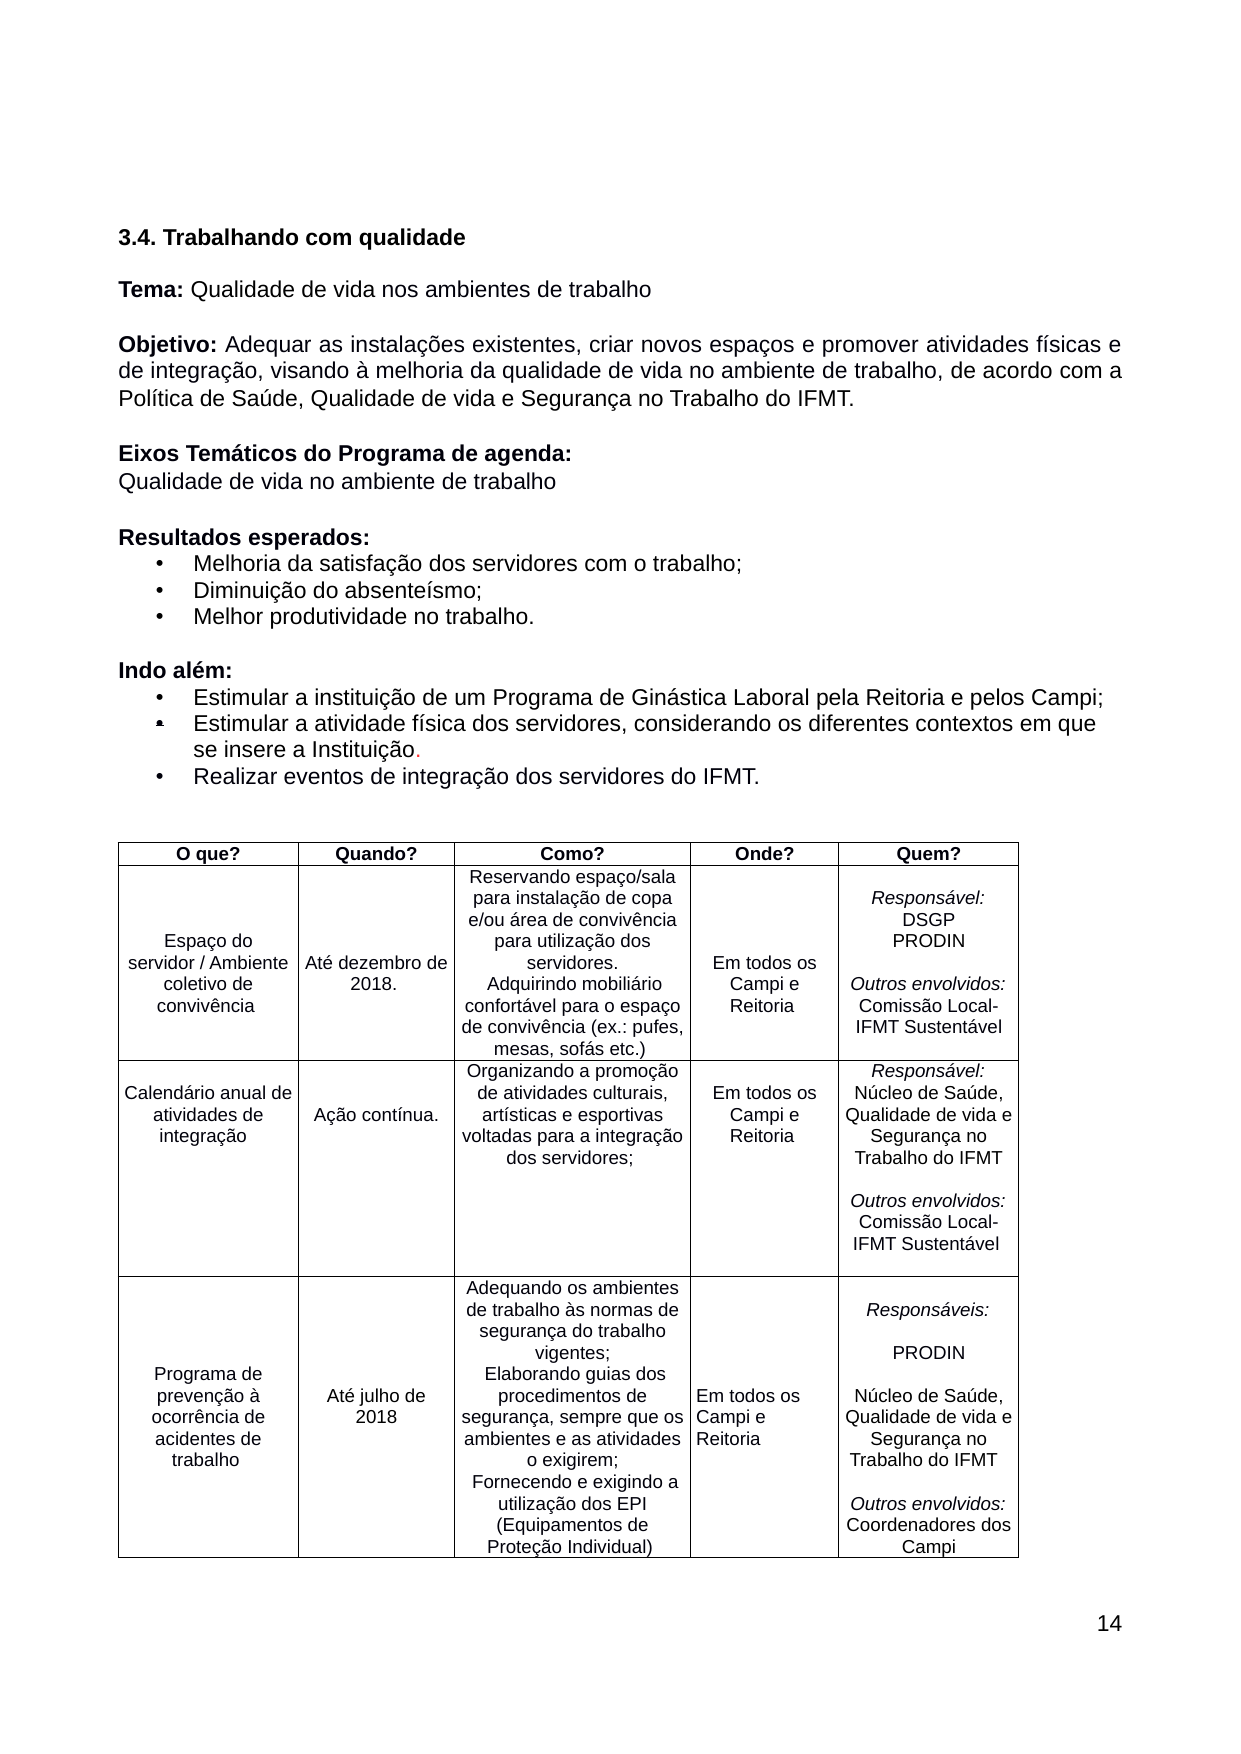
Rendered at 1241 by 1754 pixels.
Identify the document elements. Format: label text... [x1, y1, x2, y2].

list Diminuição do absenteísmo; [156, 577, 1122, 603]
text Eixos Temáticos do Programa de agenda: [118, 440, 1122, 466]
table_cell Espaço do servidor / Ambiente coletivo de convivência [119, 866, 298, 1059]
text Objetivo: Adequar as instalações existentes, criar novos espaços e promover atividades físicas e de integração, visando à melhoria da qualidade de vida no ambiente de trabalho, de acordo com a Política de Saúde, Qualidade de vida e Segurança no Trabalho do IFMT. [118, 331, 1122, 412]
list Realizar eventos de integração dos servidores do IFMT. [156, 763, 1122, 789]
table_cell Responsável: DSGP PRODIN Outros envolvidos: Comissão Local- IFMT Sustentável [839, 866, 1018, 1059]
table_header Onde? [691, 843, 838, 864]
list Melhor produtividade no trabalho. [156, 603, 1122, 629]
table_cell Em todos os Campi e Reitoria [691, 1277, 838, 1557]
table_header Quando? [299, 843, 454, 864]
table_cell Responsáveis: PRODIN Núcleo de Saúde, Qualidade de vida e Segurança no Trabalho do IFMT Outros envolvidos: Coordenadores dos Campi [839, 1277, 1018, 1557]
list Estimular a atividade física dos servidores, considerando os diferentes contextos em que se insere a Instituição. [156, 710, 1122, 763]
list Estimular a instituição de um Programa de Ginástica Laboral pela Reitoria e pelos Campi; [156, 684, 1122, 710]
text Resultados esperados: [118, 524, 1122, 550]
list Melhoria da satisfação dos servidores com o trabalho; [156, 550, 1122, 577]
table_cell Até julho de 2018 [299, 1277, 454, 1557]
table_cell Calendário anual de atividades de integração [119, 1061, 298, 1276]
table_cell Em todos os Campi e Reitoria [691, 1061, 838, 1276]
text Tema: Qualidade de vida nos ambientes de trabalho [118, 276, 1122, 303]
table_header Como? [455, 843, 690, 864]
table_cell Programa de prevenção à ocorrência de acidentes de trabalho [119, 1277, 298, 1557]
text 3.4. Trabalhando com qualidade [118, 223, 1122, 250]
table_cell Adequando os ambientes de trabalho às normas de segurança do trabalho vigentes; Elaborando guias dos procedimentos de segurança, sempre que os ambientes e as atividades o exigirem; Fornecendo e exigindo a utilização dos EPI (Equipamentos de Proteção Individual) [455, 1277, 690, 1557]
table_cell Reservando espaço/sala para instalação de copa e/ou área de convivência para utilização dos servidores. Adquirindo mobiliário confortável para o espaço de convivência (ex.: pufes, mesas, sofás etc.) [455, 866, 690, 1059]
table_cell Em todos os Campi e Reitoria [691, 866, 838, 1059]
table_header O que? [119, 843, 298, 864]
table_cell Responsável: Núcleo de Saúde, Qualidade de vida e Segurança no Trabalho do IFMT Outros envolvidos: Comissão Local- IFMT Sustentável [839, 1061, 1018, 1276]
text Qualidade de vida no ambiente de trabalho [118, 466, 1122, 495]
table_header Quem? [839, 843, 1018, 864]
table_cell Ação contínua. [299, 1061, 454, 1276]
table_cell Organizando a promoção de atividades culturais, artísticas e esportivas voltadas para a integração dos servidores; [455, 1061, 690, 1276]
table_cell Até dezembro de 2018. [299, 866, 454, 1059]
text Indo além: [118, 657, 1122, 684]
